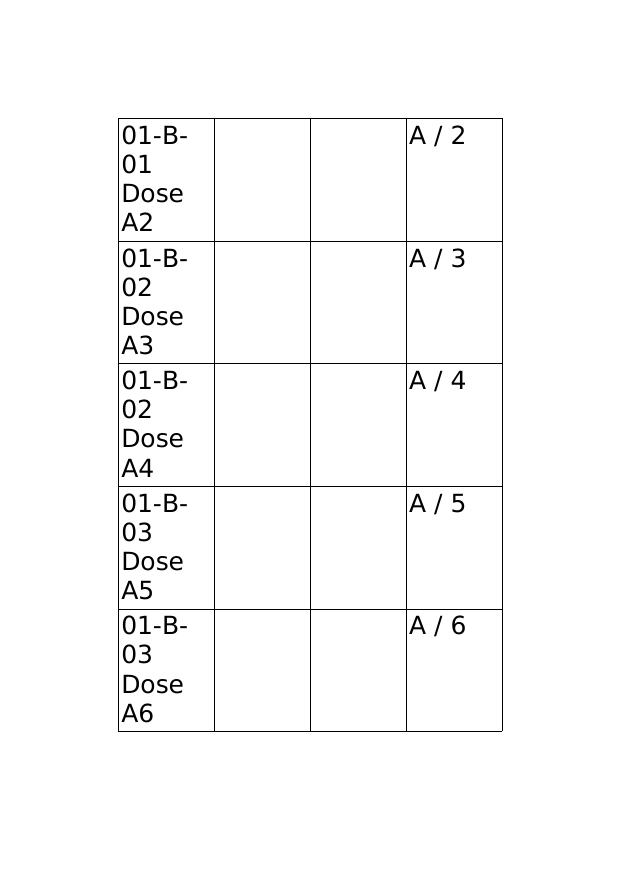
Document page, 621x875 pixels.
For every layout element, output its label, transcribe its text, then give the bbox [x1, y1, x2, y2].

table_cell [311, 487, 406, 608]
table_cell A / 2 [407, 119, 502, 241]
table_cell [311, 610, 406, 731]
table_cell 01-B-01 Dose A2 [119, 119, 214, 241]
table_cell A / 4 [407, 364, 502, 486]
table_cell [311, 364, 406, 486]
table_cell 01-B-02 Dose A3 [119, 242, 214, 363]
table_cell [215, 487, 310, 608]
table_cell 01-B-03 Dose A6 [119, 610, 214, 731]
table_cell 01-B-03 Dose A5 [119, 487, 214, 608]
table_cell A / 3 [407, 242, 502, 363]
table_cell 01-B-02 Dose A4 [119, 364, 214, 486]
table_cell A / 6 [407, 610, 502, 731]
table_cell [215, 610, 310, 731]
table_cell [311, 119, 406, 241]
table_cell [215, 242, 310, 363]
table_cell [311, 242, 406, 363]
table_cell A / 5 [407, 487, 502, 608]
table_cell [215, 364, 310, 486]
table_cell [215, 119, 310, 241]
